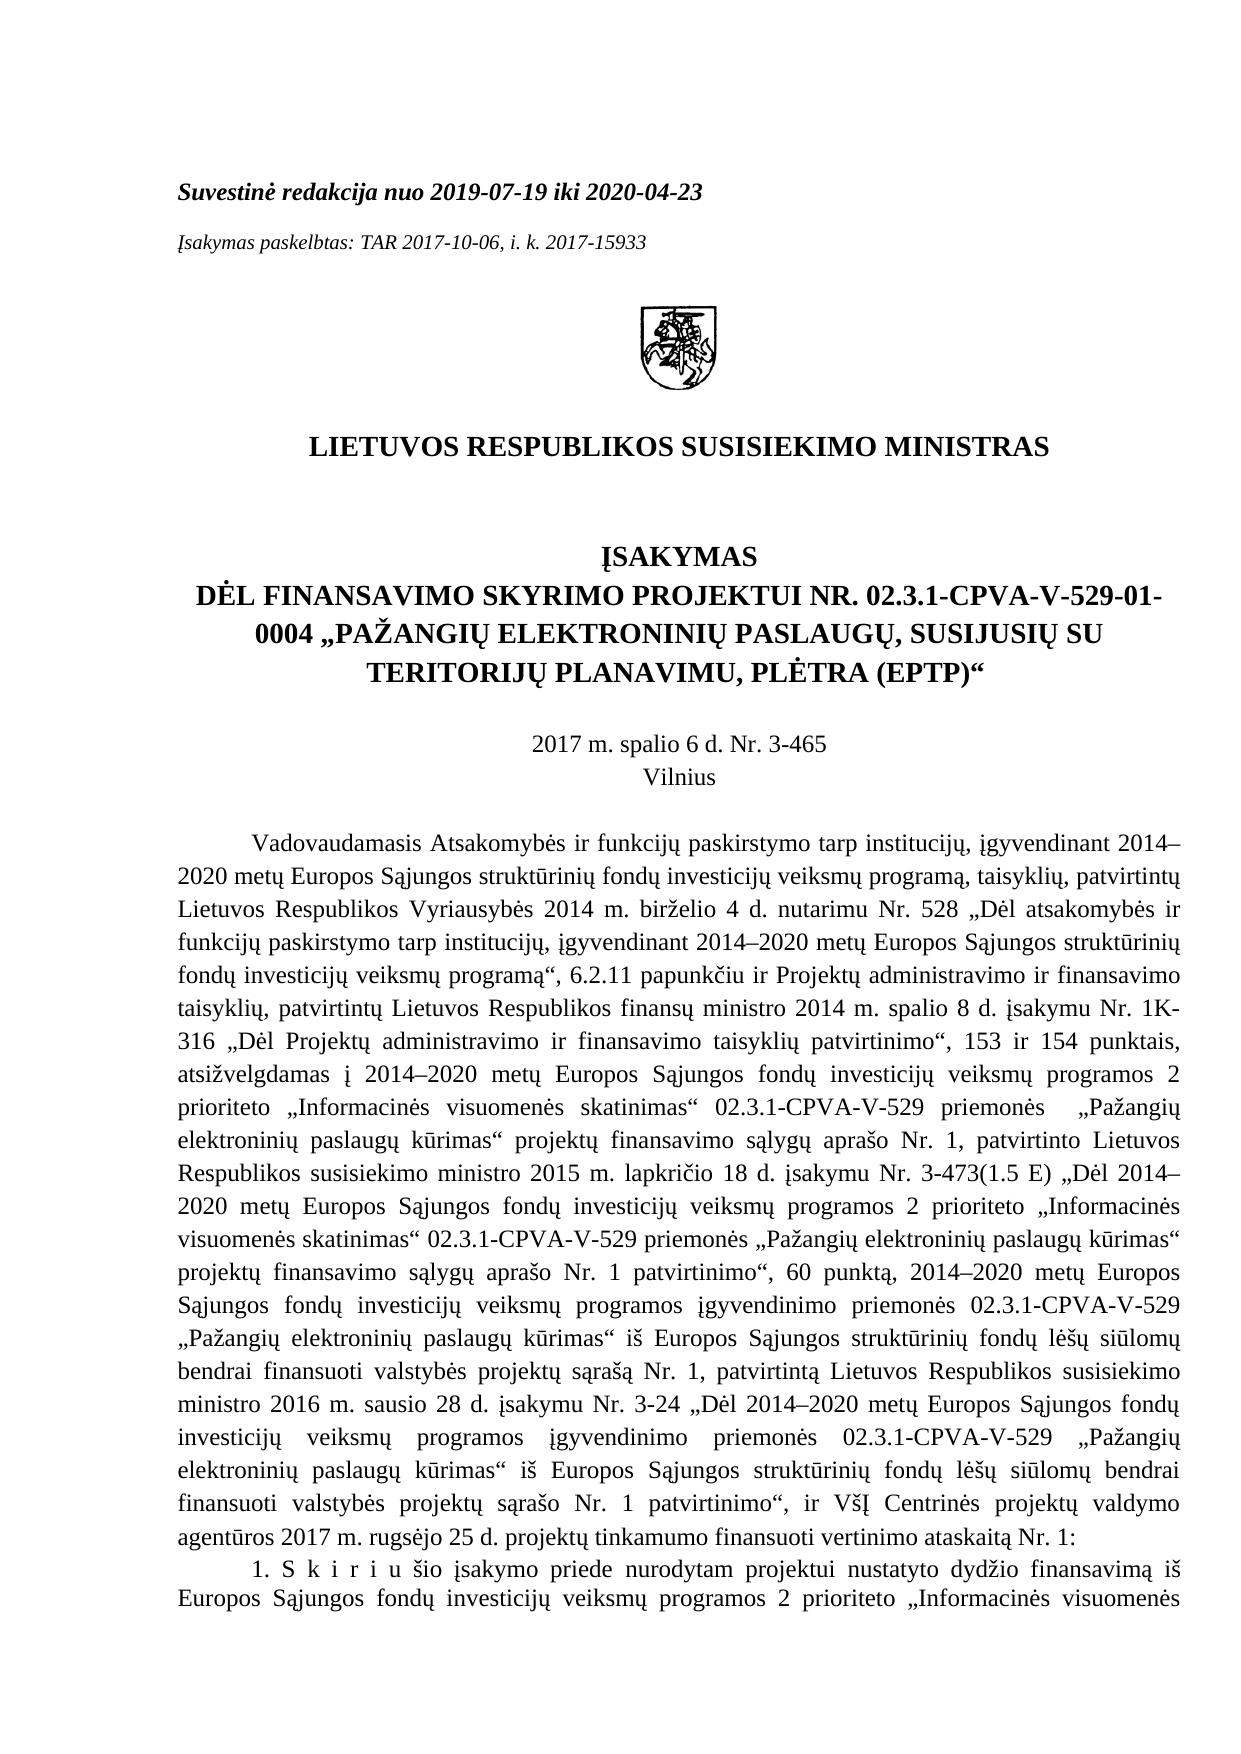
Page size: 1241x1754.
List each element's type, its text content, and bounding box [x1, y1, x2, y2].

text Įsakymas paskelbtas: TAR 2017-10-06, i. k. 2017-15933 [177, 230, 1181, 254]
text Vadovaudamasis Atsakomybės ir funkcijų paskirstymo tarp institucijų, įgyvendinant 2014–2020 metų Europos Sąjungos struktūrinių fondų investicijų veiksmų programą, taisyklių, patvirtintų Lietuvos Respublikos Vyriausybės 2014 m. birželio 4 d. nutarimu Nr. 528 „Dėl atsakomybės ir funkcijų paskirstymo tarp institucijų, įgyvendinant 2014–2020 metų Europos Sąjungos struktūrinių fondų investicijų veiksmų programą“, 6.2.11 papunkčiu ir Projektų administravimo ir finansavimo taisyklių, patvirtintų Lietuvos Respublikos finansų ministro 2014 m. spalio 8 d. įsakymu Nr. 1K-316 „Dėl Projektų administravimo ir finansavimo taisyklių patvirtinimo“, 153 ir 154 punktais, atsižvelgdamas į 2014–2020 metų Europos Sąjungos fondų investicijų veiksmų programos 2 prioriteto „Informacinės visuomenės skatinimas“ 02.3.1-CPVA-V-529 priemonės „Pažangių elektroninių paslaugų kūrimas“ projektų finansavimo sąlygų aprašo Nr. 1, patvirtinto Lietuvos Respublikos susisiekimo ministro 2015 m. lapkričio 18 d. įsakymu Nr. 3-473(1.5 E) „Dėl 2014–2020 metų Europos Sąjungos fondų investicijų veiksmų programos 2 prioriteto „Informacinės visuomenės skatinimas“ 02.3.1-CPVA-V-529 priemonės „Pažangių elektroninių paslaugų kūrimas“ projektų finansavimo sąlygų aprašo Nr. 1 patvirtinimo“, 60 punktą, 2014–2020 metų Europos Sąjungos fondų investicijų veiksmų programos įgyvendinimo priemonės 02.3.1-CPVA-V-529 „Pažangių elektroninių paslaugų kūrimas“ iš Europos Sąjungos struktūrinių fondų lėšų siūlomų bendrai finansuoti valstybės projektų sąrašą Nr. 1, patvirtintą Lietuvos Respublikos susisiekimo ministro 2016 m. sausio 28 d. įsakymu Nr. 3-24 „Dėl 2014–2020 metų Europos Sąjungos fondų investicijų veiksmų programos įgyvendinimo priemonės 02.3.1-CPVA-V-529 „Pažangių elektroninių paslaugų kūrimas“ iš Europos Sąjungos struktūrinių fondų lėšų siūlomų bendrai finansuoti valstybės projektų sąrašo Nr. 1 patvirtinimo“, ir VšĮ Centrinės projektų valdymo agentūros 2017 m. rugsėjo 25 d. projektų tinkamumo finansuoti vertinimo ataskaitą Nr. 1: [177, 828, 1181, 1550]
text Vilnius [177, 762, 1181, 791]
text LIETUVOS RESPUBLIKOS SUSISIEKIMO MINISTRAS [177, 429, 1181, 463]
text DĖL FINANSAVIMO SKYRIMO PROJEKTUI NR. 02.3.1-CPVA-V-529-01-0004 „PAŽANGIŲ ELEKTRONINIŲ PASLAUGŲ, SUSIJUSIŲ SU TERITORIJŲ PLANAVIMU, PLĖTRA (EPTP)“ [177, 578, 1181, 688]
text ĮSAKYMAS [177, 539, 1181, 573]
text 2017 m. spalio 6 d. Nr. 3-465 [177, 729, 1181, 758]
text Suvestinė redakcija nuo 2019-07-19 iki 2020-04-23 [177, 177, 1181, 206]
text 1. S k i r i u šio įsakymo priede nurodytam projektui nustatyto dydžio finansavimą iš Europos Sąjungos fondų investicijų veiksmų programos 2 prioriteto „Informacinės visuomenės [177, 1554, 1181, 1612]
